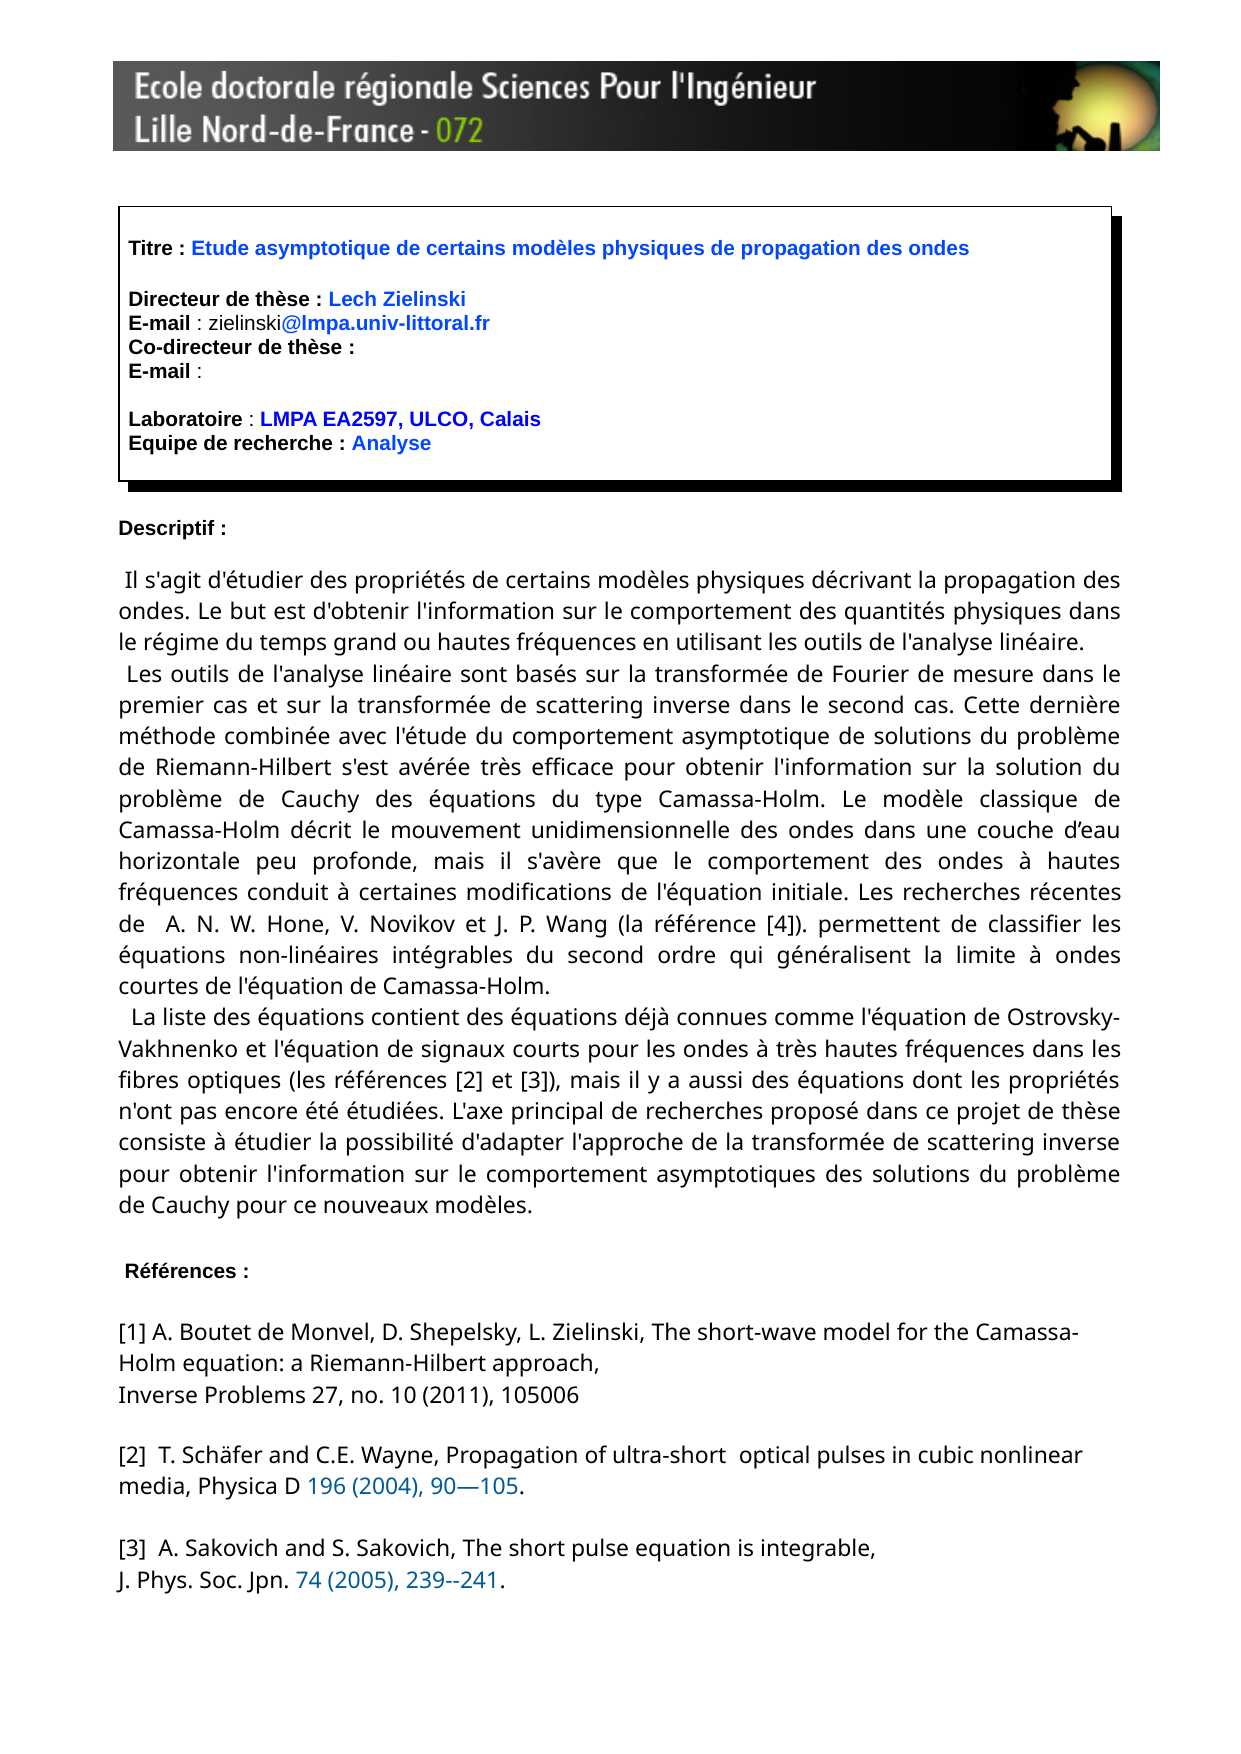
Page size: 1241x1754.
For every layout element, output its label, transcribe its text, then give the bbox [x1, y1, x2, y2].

text E-mail : zielinski@lmpa.univ-littoral.fr [120, 309, 1111, 333]
text Directeur de thèse : Lech Zielinski [120, 285, 1111, 309]
text Co-directeur de thèse : [120, 333, 1111, 357]
text La liste des équations contient des équations déjà connues comme l'équation de Ostrovsky-Vakhnenko et l'équation de signaux courts pour les ondes à très hautes fréquences dans les fibres optiques (les références [2] et [3]), mais il y a aussi des équations dont les propriétés n'ont pas encore été étudiées. L'axe principal de recherches proposé dans ce projet de thèse consiste à étudier la possibilité d'adapter l'approche de la transformée de scattering inverse pour obtenir l'information sur le comportement asymptotiques des solutions du problème de Cauchy pour ce nouveaux modèles. [118, 1001, 1122, 1220]
text [1] A. Boutet de Monvel, D. Shepelsky, L. Zielinski, The short-wave model for the Camassa-Holm equation: a Riemann-Hilbert approach, [118, 1316, 1122, 1379]
text Descriptif : [118, 516, 1122, 540]
text E-mail : [120, 357, 1111, 382]
text [3] A. Sakovich and S. Sakovich, The short pulse equation is integrable, J. Phys. Soc. Jpn. 74 (2005), 239--241. [118, 1501, 1122, 1626]
text Laboratoire : LMPA EA2597, ULCO, Calais [120, 405, 1111, 429]
text Titre : Etude asymptotique de certains modèles physiques de propagation des ondes [120, 230, 1111, 263]
text Inverse Problems 27, no. 10 (2011), 105006 [118, 1379, 1122, 1410]
text Références : [118, 1254, 1122, 1285]
text Equipe de recherche : Analyse [120, 429, 1111, 454]
text Les outils de l'analyse linéaire sont basés sur la transformée de Fourier de mesure dans le premier cas et sur la transformée de scattering inverse dans le second cas. Cette dernière méthode combinée avec l'étude du comportement asymptotique de solutions du problème de Riemann-Hilbert s'est avérée très efficace pour obtenir l'information sur la solution du problème de Cauchy des équations du type Camassa-Holm. Le modèle classique de Camassa-Holm décrit le mouvement unidimensionnelle des ondes dans une couche d’eau horizontale peu profonde, mais il s'avère que le comportement des ondes à hautes fréquences conduit à certaines modifications de l'équation initiale. Les recherches récentes de A. N. W. Hone, V. Novikov et J. P. Wang (la référence [4]). permettent de classifier les équations non-linéaires intégrables du second ordre qui généralisent la limite à ondes courtes de l'équation de Camassa-Holm. [118, 658, 1122, 1001]
text [2] T. Schäfer and C.E. Wayne, Propagation of ultra-short optical pulses in cubic nonlinear media, Physica D 196 (2004), 90—105. [118, 1439, 1122, 1501]
text Il s'agit d'étudier des propriétés de certains modèles physiques décrivant la propagation des ondes. Le but est d'obtenir l'information sur le comportement des quantités physiques dans le régime du temps grand ou hautes fréquences en utilisant les outils de l'analyse linéaire. [118, 564, 1122, 658]
